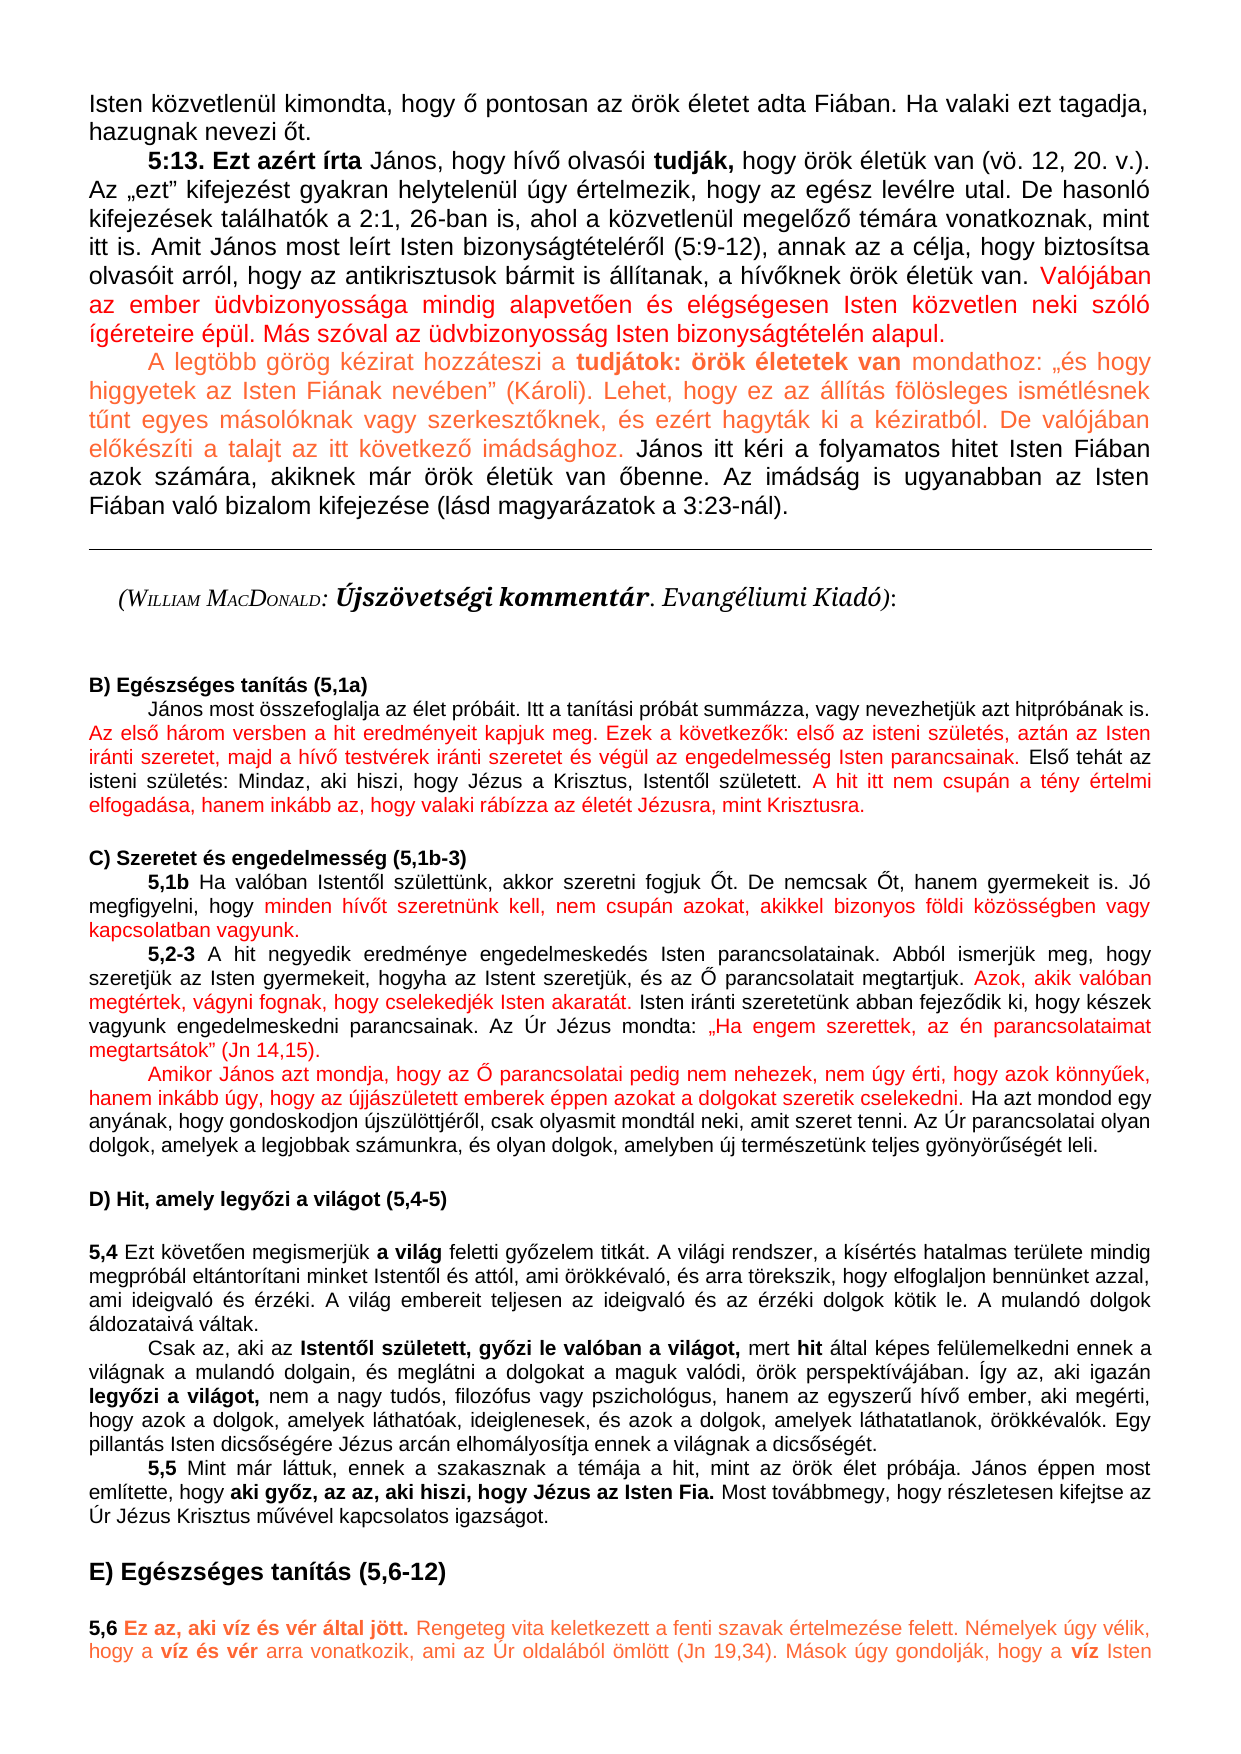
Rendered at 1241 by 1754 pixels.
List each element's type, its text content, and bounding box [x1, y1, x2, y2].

text A legtöbb görög kézirat hozzáteszi a tudjátok: örök életetek van mondathoz: „és hogy higgyetek az Isten Fiának nevében” (Károli). Lehet, hogy ez az állítás fölösleges ismétlésnek tűnt egyes másolóknak vagy szerkesztőknek, és ezért hagyták ki a kéziratból. De valójában előkészíti a talajt az itt következő imádsághoz. János itt kéri a folyamatos hitet Isten Fiában azok számára, akiknek már örök életük van őbenne. Az imádság is ugyanabban az Isten Fiában való bizalom kifejezése (lásd magyarázatok a 3:23-nál). [88, 347, 1152, 520]
text Isten közvetlenül kimondta, hogy ő pontosan az örök életet adta Fiában. Ha valaki ezt tagadja, hazugnak nevezi őt. [88, 88, 1152, 146]
text C) Szeretet és engedelmesség (5,1b-3) [88, 846, 1152, 870]
text D) Hit, amely legyőzi a világot (5,4-5) [88, 1187, 1152, 1211]
text E) Egészséges tanítás (5,6-12) [88, 1557, 1152, 1586]
text 5,6 Ez az, aki víz és vér által jött. Rengeteg vita keletkezett a fenti szavak értelmezése felett. Némelyek úgy vélik, hogy a víz és vér arra vonatkozik, ami az Úr oldalából ömlött (Jn 19,34). Mások úgy gondolják, hogy a víz Isten [88, 1616, 1152, 1663]
text János most összefoglalja az élet próbáit. Itt a tanítási próbát summázza, vagy nevezhetjük azt hitpróbának is. Az első három versben a hit eredményeit kapjuk meg. Ezek a következők: első az isteni születés, aztán az Isten iránti szeretet, majd a hívő testvérek iránti szeretet és végül az engedelmesség Isten parancsainak. Első tehát az isteni születés: Mindaz, aki hiszi, hogy Jézus a Krisztus, Istentől született. A hit itt nem csupán a tény értelmi elfogadása, hanem inkább az, hogy valaki rábízza az életét Jézusra, mint Krisztusra. [88, 697, 1152, 816]
text 5:13. Ezt azért írta János, hogy hívő olvasói tudják, hogy örök életük van (vö. 12, 20. v.). Az „ezt” kifejezést gyakran helytelenül úgy értelmezik, hogy az egész levélre utal. De hasonló kifejezések találhatók a 2:1, 26-ban is, ahol a közvetlenül megelőző témára vonatkoznak, mint itt is. Amit János most leírt Isten bizonyságtételéről (5:9-12), annak az a célja, hogy biztosítsa olvasóit arról, hogy az antikrisztusok bármit is állítanak, a hívőknek örök életük van. Valójában az ember üdvbizonyossága mindig alapvetően és elégségesen Isten közvetlen neki szóló ígéreteire épül. Más szóval az üdvbizonyosság Isten bizonyságtételén alapul. [88, 146, 1152, 347]
text B) Egészséges tanítás (5,1a) [88, 673, 1152, 697]
text 5,4 Ezt követően megismerjük a világ feletti győzelem titkát. A világi rendszer, a kísértés hatalmas területe mindig megpróbál eltántorítani minket Istentől és attól, ami örökkévaló, és arra törekszik, hogy elfoglaljon bennünket azzal, ami ideigvaló és érzéki. A világ embereit teljesen az ideigvaló és az érzéki dolgok kötik le. A mulandó dolgok áldozataivá váltak. [88, 1240, 1152, 1336]
text Csak az, aki az Istentől született, győzi le valóban a világot, mert hit által képes felülemelkedni ennek a világnak a mulandó dolgain, és meglátni a dolgokat a maguk valódi, örök perspektívájában. Így az, aki igazán legyőzi a világot, nem a nagy tudós, filozófus vagy pszichológus, hanem az egyszerű hívő ember, aki megérti, hogy azok a dolgok, amelyek láthatóak, ideiglenesek, és azok a dolgok, amelyek láthatatlanok, örökkévalók. Egy pillantás Isten dicsőségére Jézus arcán elhomályosítja ennek a világnak a dicsőségét. [88, 1336, 1152, 1456]
text 5,5 Mint már láttuk, ennek a szakasznak a témája a hit, mint az örök élet próbája. János éppen most említette, hogy aki győz, az az, aki hiszi, hogy Jézus az Isten Fia. Most továbbmegy, hogy részletesen kifejtse az Úr Jézus Krisztus művével kapcsolatos igazságot. [88, 1456, 1152, 1528]
text 5,2-3 A hit negyedik eredménye engedelmeskedés Isten parancsolatainak. Abból ismerjük meg, hogy szeretjük az Isten gyermekeit, hogyha az Istent szeretjük, és az Ő parancsolatait megtartjuk. Azok, akik valóban megtértek, vágyni fognak, hogy cselekedjék Isten akaratát. Isten iránti szeretetünk abban fejeződik ki, hogy készek vagyunk engedelmeskedni parancsainak. Az Úr Jézus mondta: „Ha engem szerettek, az én parancsolataimat megtartsátok” (Jn 14,15). [88, 942, 1152, 1062]
text (William MacDonald: Újszövetségi kommentár. Evangéliumi Kiadó): [88, 550, 1152, 643]
text Amikor János azt mondja, hogy az Ő parancsolatai pedig nem nehezek, nem úgy érti, hogy azok könnyűek, hanem inkább úgy, hogy az újjászületett emberek éppen azokat a dolgokat szeretik cselekedni. Ha azt mondod egy anyának, hogy gondoskodjon újszülöttjéről, csak olyasmit mondtál neki, amit szeret tenni. Az Úr parancsolatai olyan dolgok, amelyek a legjobbak számunkra, és olyan dolgok, amelyben új természetünk teljes gyönyörűségét leli. [88, 1062, 1152, 1157]
text 5,1b Ha valóban Istentől születtünk, akkor szeretni fogjuk Őt. De nemcsak Őt, hanem gyermekeit is. Jó megfigyelni, hogy minden hívőt szeretnünk kell, nem csupán azokat, akikkel bizonyos földi közösségben vagy kapcsolatban vagyunk. [88, 870, 1152, 942]
